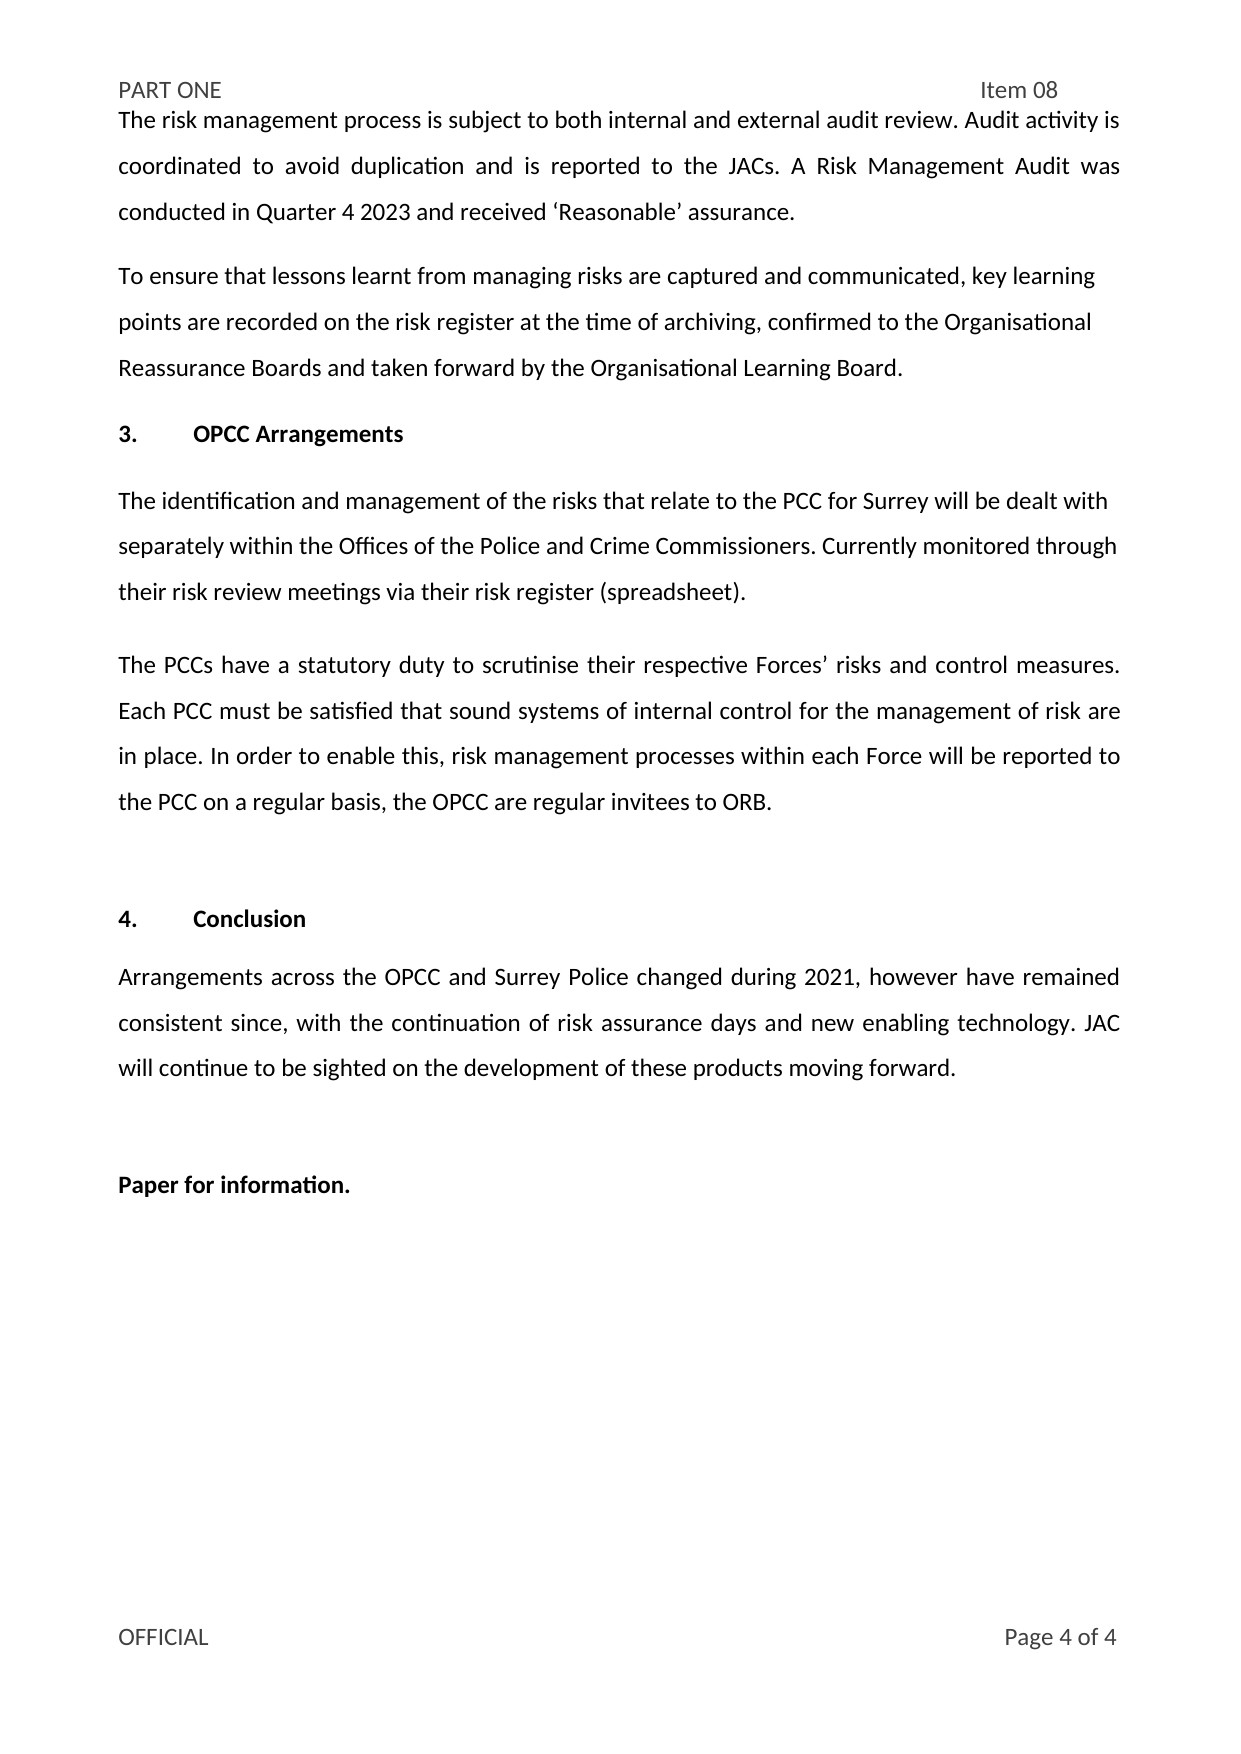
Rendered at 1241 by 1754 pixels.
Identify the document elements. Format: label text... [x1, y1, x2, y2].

text The PCCs have a statutory duty to scrutinise their respective Forces’ risks and control measures. Each PCC must be satisfied that sound systems of internal control for the management of risk are in place. In order to enable this, risk management processes within each Force will be reported to the PCC on a regular basis, the OPCC are regular invitees to ORB. [118, 649, 1122, 817]
text The identification and management of the risks that relate to the PCC for Surrey will be dealt with separately within the Offices of the Police and Crime Commissioners. Currently monitored through their risk review meetings via their risk register (spreadsheet). [118, 485, 1122, 607]
text Arrangements across the OPCC and Surrey Police changed during 2021, however have remained consistent since, with the continuation of risk assurance days and new enabling technology. JAC will continue to be sighted on the development of these products moving forward. [118, 961, 1122, 1083]
text To ensure that lessons learnt from managing risks are captured and communicated, key learning points are recorded on the risk register at the time of archiving, confirmed to the Organisational Reassurance Boards and taken forward by the Organisational Learning Board. [118, 260, 1122, 382]
text 4. Conclusion [118, 903, 1122, 933]
text 3. OPCC Arrangements [118, 418, 1122, 449]
text Paper for information. [118, 1169, 1122, 1199]
text The risk management process is subject to both internal and external audit review. Audit activity is coordinated to avoid duplication and is reported to the JACs. A Risk Management Audit was conducted in Quarter 4 2023 and received ‘Reasonable’ assurance. [118, 104, 1122, 226]
